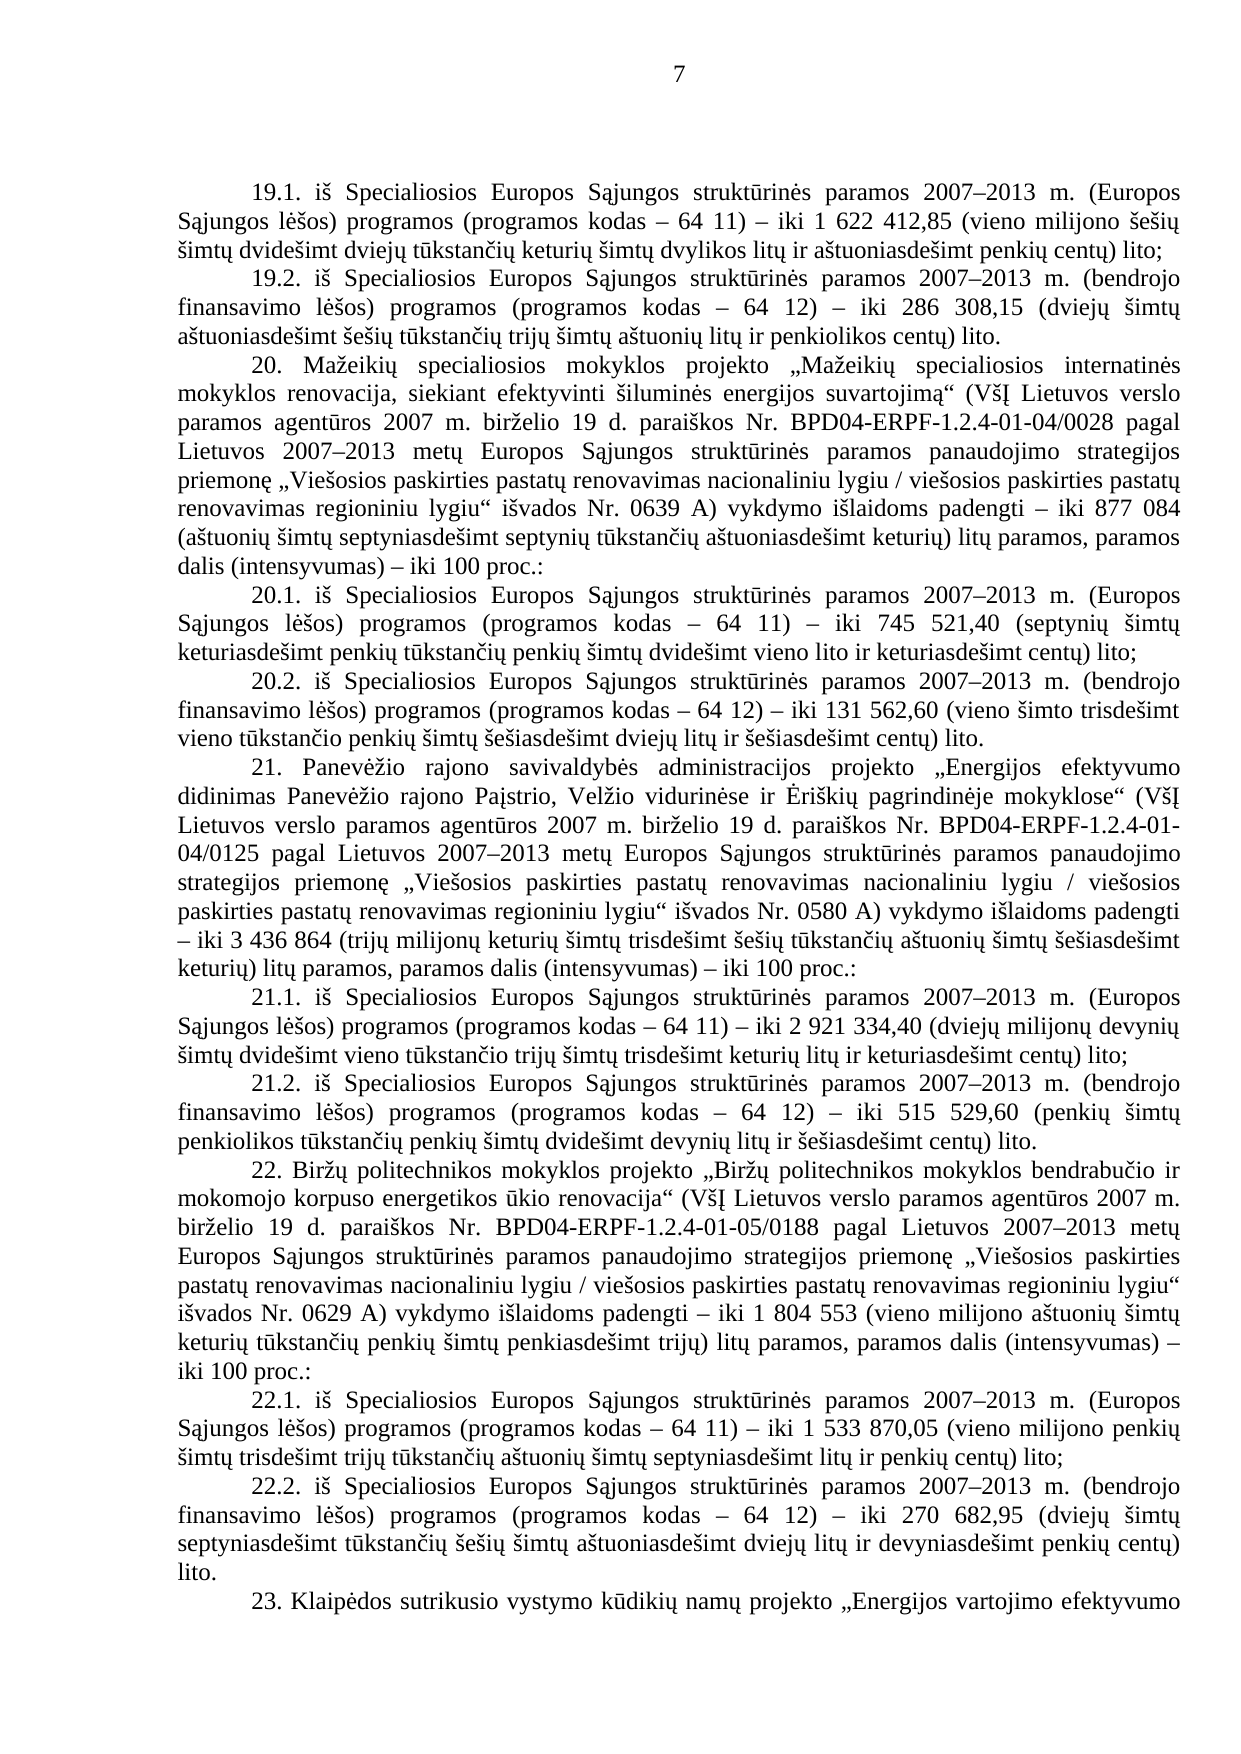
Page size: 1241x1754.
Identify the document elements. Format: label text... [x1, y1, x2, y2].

text 20.1. iš Specialiosios Europos Sąjungos struktūrinės paramos 2007–2013 m. (Europos Sąjungos lėšos) programos (programos kodas – 64 11) – iki 745 521,40 (septynių šimtų keturiasdešimt penkių tūkstančių penkių šimtų dvidešimt vieno lito ir keturiasdešimt centų) lito; [177, 580, 1181, 666]
text 19.1. iš Specialiosios Europos Sąjungos struktūrinės paramos 2007–2013 m. (Europos Sąjungos lėšos) programos (programos kodas – 64 11) – iki 1 622 412,85 (vieno milijono šešių šimtų dvidešimt dviejų tūkstančių keturių šimtų dvylikos litų ir aštuoniasdešimt penkių centų) lito; [177, 177, 1181, 263]
text 20. Mažeikių specialiosios mokyklos projekto „Mažeikių specialiosios internatinės mokyklos renovacija, siekiant efektyvinti šiluminės energijos suvartojimą“ (VšĮ Lietuvos verslo paramos agentūros 2007 m. birželio 19 d. paraiškos Nr. BPD04-ERPF-1.2.4-01-04/0028 pagal Lietuvos 2007–2013 metų Europos Sąjungos struktūrinės paramos panaudojimo strategijos priemonę „Viešosios paskirties pastatų renovavimas nacionaliniu lygiu / viešosios paskirties pastatų renovavimas regioniniu lygiu“ išvados Nr. 0639 A) vykdymo išlaidoms padengti – iki 877 084 (aštuonių šimtų septyniasdešimt septynių tūkstančių aštuoniasdešimt keturių) litų paramos, paramos dalis (intensyvumas) – iki 100 proc.: [177, 350, 1181, 580]
text 19.2. iš Specialiosios Europos Sąjungos struktūrinės paramos 2007–2013 m. (bendrojo finansavimo lėšos) programos (programos kodas – 64 12) – iki 286 308,15 (dviejų šimtų aštuoniasdešimt šešių tūkstančių trijų šimtų aštuonių litų ir penkiolikos centų) lito. [177, 263, 1181, 350]
text 22. Biržų politechnikos mokyklos projekto „Biržų politechnikos mokyklos bendrabučio ir mokomojo korpuso energetikos ūkio renovacija“ (VšĮ Lietuvos verslo paramos agentūros 2007 m. birželio 19 d. paraiškos Nr. BPD04-ERPF-1.2.4-01-05/0188 pagal Lietuvos 2007–2013 metų Europos Sąjungos struktūrinės paramos panaudojimo strategijos priemonę „Viešosios paskirties pastatų renovavimas nacionaliniu lygiu / viešosios paskirties pastatų renovavimas regioniniu lygiu“ išvados Nr. 0629 A) vykdymo išlaidoms padengti – iki 1 804 553 (vieno milijono aštuonių šimtų keturių tūkstančių penkių šimtų penkiasdešimt trijų) litų paramos, paramos dalis (intensyvumas) – iki 100 proc.: [177, 1155, 1181, 1385]
text 20.2. iš Specialiosios Europos Sąjungos struktūrinės paramos 2007–2013 m. (bendrojo finansavimo lėšos) programos (programos kodas – 64 12) – iki 131 562,60 (vieno šimto trisdešimt vieno tūkstančio penkių šimtų šešiasdešimt dviejų litų ir šešiasdešimt centų) lito. [177, 666, 1181, 752]
text 21.1. iš Specialiosios Europos Sąjungos struktūrinės paramos 2007–2013 m. (Europos Sąjungos lėšos) programos (programos kodas – 64 11) – iki 2 921 334,40 (dviejų milijonų devynių šimtų dvidešimt vieno tūkstančio trijų šimtų trisdešimt keturių litų ir keturiasdešimt centų) lito; [177, 982, 1181, 1068]
text 22.2. iš Specialiosios Europos Sąjungos struktūrinės paramos 2007–2013 m. (bendrojo finansavimo lėšos) programos (programos kodas – 64 12) – iki 270 682,95 (dviejų šimtų septyniasdešimt tūkstančių šešių šimtų aštuoniasdešimt dviejų litų ir devyniasdešimt penkių centų) lito. [177, 1471, 1181, 1586]
text 21. Panevėžio rajono savivaldybės administracijos projekto „Energijos efektyvumo didinimas Panevėžio rajono Paįstrio, Velžio vidurinėse ir Ėriškių pagrindinėje mokyklose“ (VšĮ Lietuvos verslo paramos agentūros 2007 m. birželio 19 d. paraiškos Nr. BPD04-ERPF-1.2.4-01-04/0125 pagal Lietuvos 2007–2013 metų Europos Sąjungos struktūrinės paramos panaudojimo strategijos priemonę „Viešosios paskirties pastatų renovavimas nacionaliniu lygiu / viešosios paskirties pastatų renovavimas regioniniu lygiu“ išvados Nr. 0580 A) vykdymo išlaidoms padengti – iki 3 436 864 (trijų milijonų keturių šimtų trisdešimt šešių tūkstančių aštuonių šimtų šešiasdešimt keturių) litų paramos, paramos dalis (intensyvumas) – iki 100 proc.: [177, 752, 1181, 982]
text 21.2. iš Specialiosios Europos Sąjungos struktūrinės paramos 2007–2013 m. (bendrojo finansavimo lėšos) programos (programos kodas – 64 12) – iki 515 529,60 (penkių šimtų penkiolikos tūkstančių penkių šimtų dvidešimt devynių litų ir šešiasdešimt centų) lito. [177, 1068, 1181, 1155]
text 23. Klaipėdos sutrikusio vystymo kūdikių namų projekto „Energijos vartojimo efektyvumo [177, 1586, 1181, 1615]
text 22.1. iš Specialiosios Europos Sąjungos struktūrinės paramos 2007–2013 m. (Europos Sąjungos lėšos) programos (programos kodas – 64 11) – iki 1 533 870,05 (vieno milijono penkių šimtų trisdešimt trijų tūkstančių aštuonių šimtų septyniasdešimt litų ir penkių centų) lito; [177, 1385, 1181, 1471]
